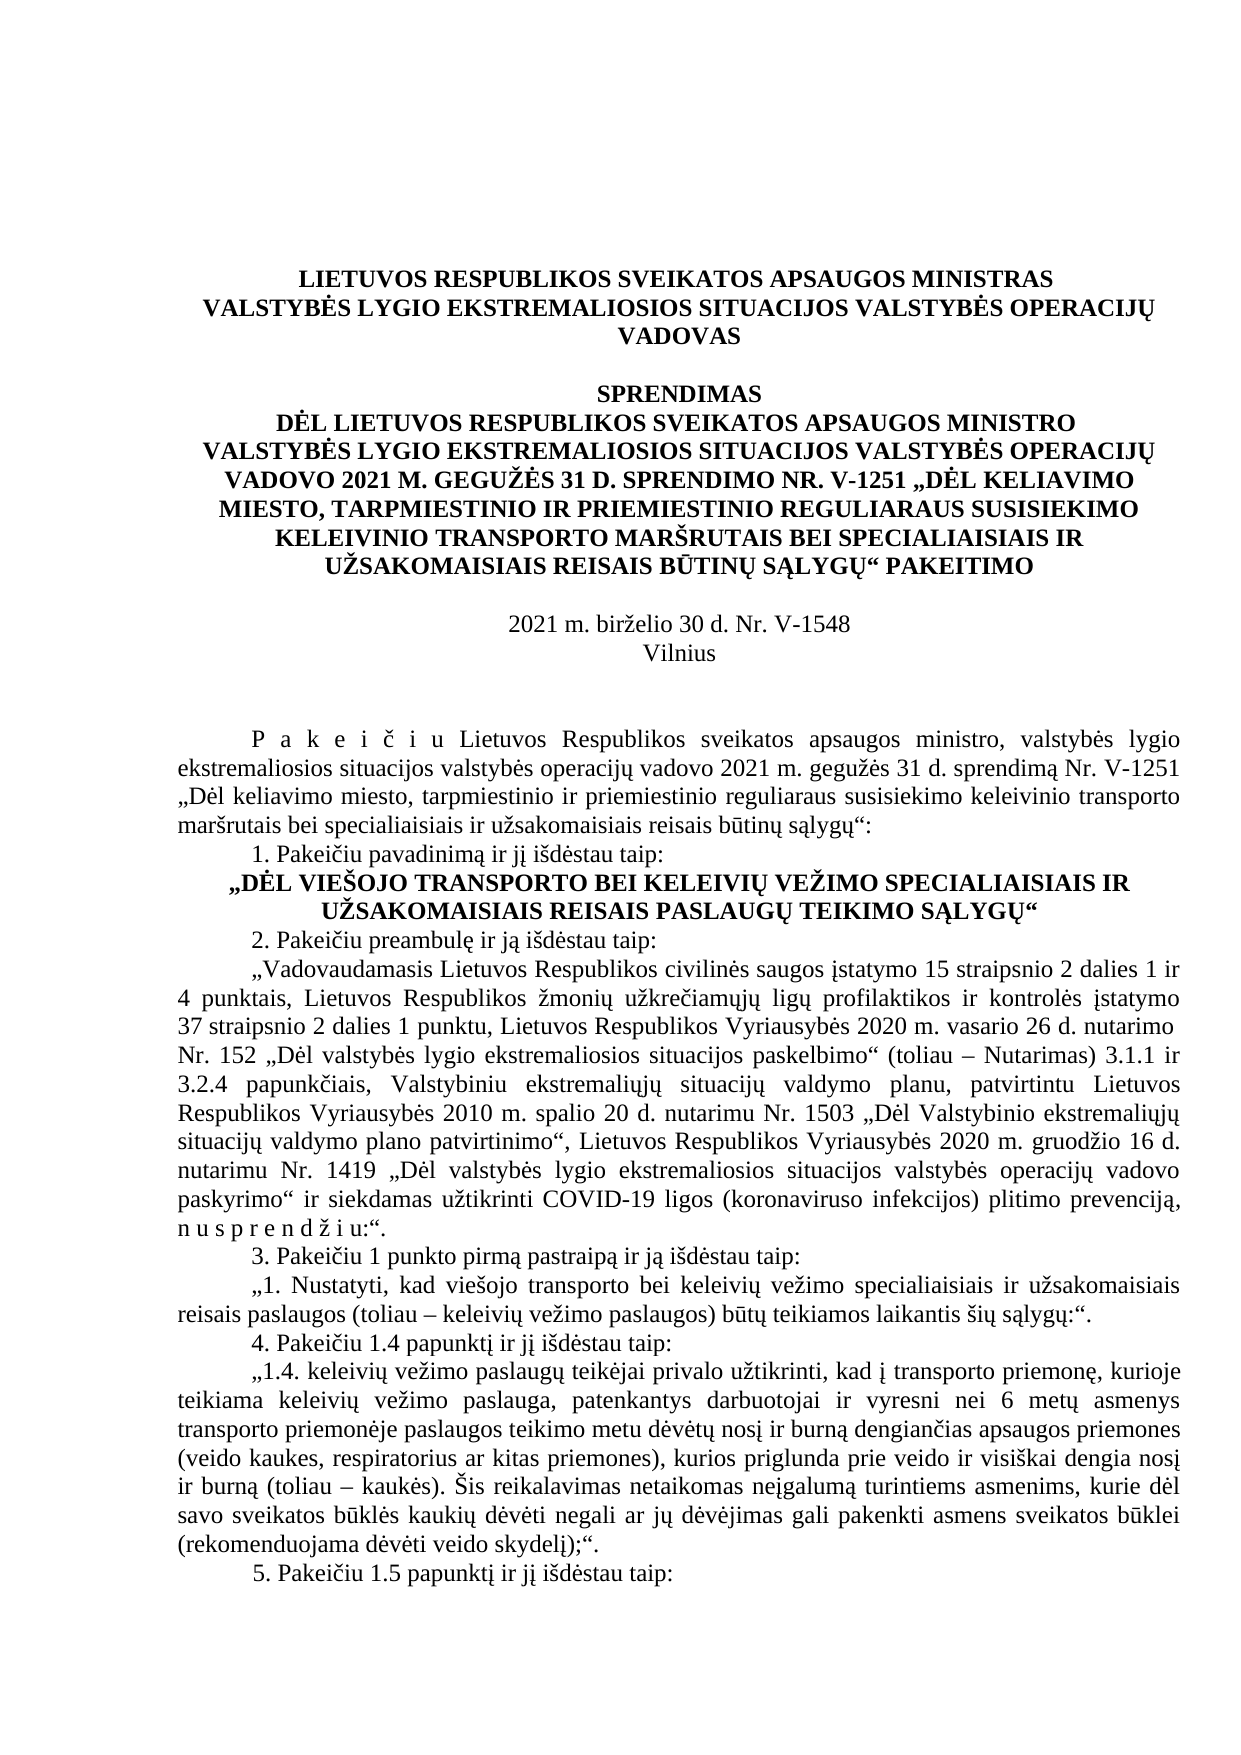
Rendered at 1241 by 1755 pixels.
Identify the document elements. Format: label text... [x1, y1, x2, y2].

text DĖL LIETUVOS RESPUBLIKOS SVEIKATOS APSAUGOS MINISTRO [177, 408, 1181, 436]
text VALSTYBĖS LYGIO EKSTREMALIOSIOS SITUACIJOS VALSTYBĖS OPERACIJŲ VADOVO 2021 M. GEGUŽĖS 31 D. SPRENDIMO NR. V-1251 „DĖL KELIAVIMO MIESTO, TARPMIESTINIO IR PRIEMIESTINIO REGULIARAUS SUSISIEKIMO KELEIVINIO TRANSPORTO MARŠRUTAIS BEI SPECIALIAISIAIS IR UŽSAKOMAISIAIS REISAIS BŪTINŲ SĄLYGŲ“ PAKEITIMO [177, 436, 1181, 580]
text 5. Pakeičiu 1.5 papunktį ir jį išdėstau taip: [177, 1558, 1181, 1586]
text 2021 m. birželio 30 d. Nr. V-1548 [177, 609, 1181, 638]
text 2. Pakeičiu preambulę ir ją išdėstau taip: [177, 925, 1181, 954]
text „Vadovaudamasis Lietuvos Respublikos civilinės saugos įstatymo 15 straipsnio 2 dalies 1 ir 4 punktais, Lietuvos Respublikos žmonių užkrečiamųjų ligų profilaktikos ir kontrolės įstatymo 37 straipsnio 2 dalies 1 punktu, Lietuvos Respublikos Vyriausybės 2020 m. vasario 26 d. nutarimo Nr. 152 „Dėl valstybės lygio ekstremaliosios situacijos paskelbimo“ (toliau – Nutarimas) 3.1.1 ir 3.2.4 papunkčiais, Valstybiniu ekstremaliųjų situacijų valdymo planu, patvirtintu Lietuvos Respublikos Vyriausybės 2010 m. spalio 20 d. nutarimu Nr. 1503 „Dėl Valstybinio ekstremaliųjų situacijų valdymo plano patvirtinimo“, Lietuvos Respublikos Vyriausybės 2020 m. gruodžio 16 d. nutarimu Nr. 1419 „Dėl valstybės lygio ekstremaliosios situacijos valstybės operacijų vadovo paskyrimo“ ir siekdamas užtikrinti COVID-19 ligos (koronaviruso infekcijos) plitimo prevenciją, n u s p r e n d ž i u:“. [177, 954, 1181, 1241]
text 1. Pakeičiu pavadinimą ir jį išdėstau taip: [177, 839, 1181, 868]
text 3. Pakeičiu 1 punkto pirmą pastraipą ir ją išdėstau taip: [177, 1241, 1181, 1270]
text P a k e i č i u Lietuvos Respublikos sveikatos apsaugos ministro, valstybės lygio ekstremaliosios situacijos valstybės operacijų vadovo 2021 m. gegužės 31 d. sprendimą Nr. V-1251 „Dėl keliavimo miesto, tarpmiestinio ir priemiestinio reguliaraus susisiekimo keleivinio transporto maršrutais bei specialiaisiais ir užsakomaisiais reisais būtinų sąlygų“: [177, 724, 1181, 839]
text „1. Nustatyti, kad viešojo transporto bei keleivių vežimo specialiaisiais ir užsakomaisiais reisais paslaugos (toliau – keleivių vežimo paslaugos) būtų teikiamos laikantis šių sąlygų:“. [177, 1270, 1181, 1328]
text „1.4. keleivių vežimo paslaugų teikėjai privalo užtikrinti, kad į transporto priemonę, kurioje teikiama keleivių vežimo paslauga, patenkantys darbuotojai ir vyresni nei 6 metų asmenys transporto priemonėje paslaugos teikimo metu dėvėtų nosį ir burną dengiančias apsaugos priemones (veido kaukes, respiratorius ar kitas priemones), kurios priglunda prie veido ir visiškai dengia nosį ir burną (toliau – kaukės). Šis reikalavimas netaikomas neįgalumą turintiems asmenims, kurie dėl savo sveikatos būklės kaukių dėvėti negali ar jų dėvėjimas gali pakenkti asmens sveikatos būklei (rekomenduojama dėvėti veido skydelį);“. [177, 1356, 1181, 1558]
text „DĖL Viešojo transporto BEI KELEIVIŲ VEŽIMO SPECIALIAISIAIS IR UŽSAKOMAISIAIS REISAIS paslaugų teikimo sąlygų“ [177, 868, 1181, 925]
text 4. Pakeičiu 1.4 papunktį ir jį išdėstau taip: [177, 1328, 1181, 1356]
text LIETUVOS RESPUBLIKOS SVEIKATOS APSAUGOS MINISTRAS [177, 264, 1181, 293]
text Vilnius [177, 638, 1181, 666]
text VALSTYBĖS LYGIO EKSTREMALIOSIOS SITUACIJOS VALSTYBĖS OPERACIJŲ VADOVAS [177, 293, 1181, 350]
text SPRENDIMAS [177, 379, 1181, 408]
